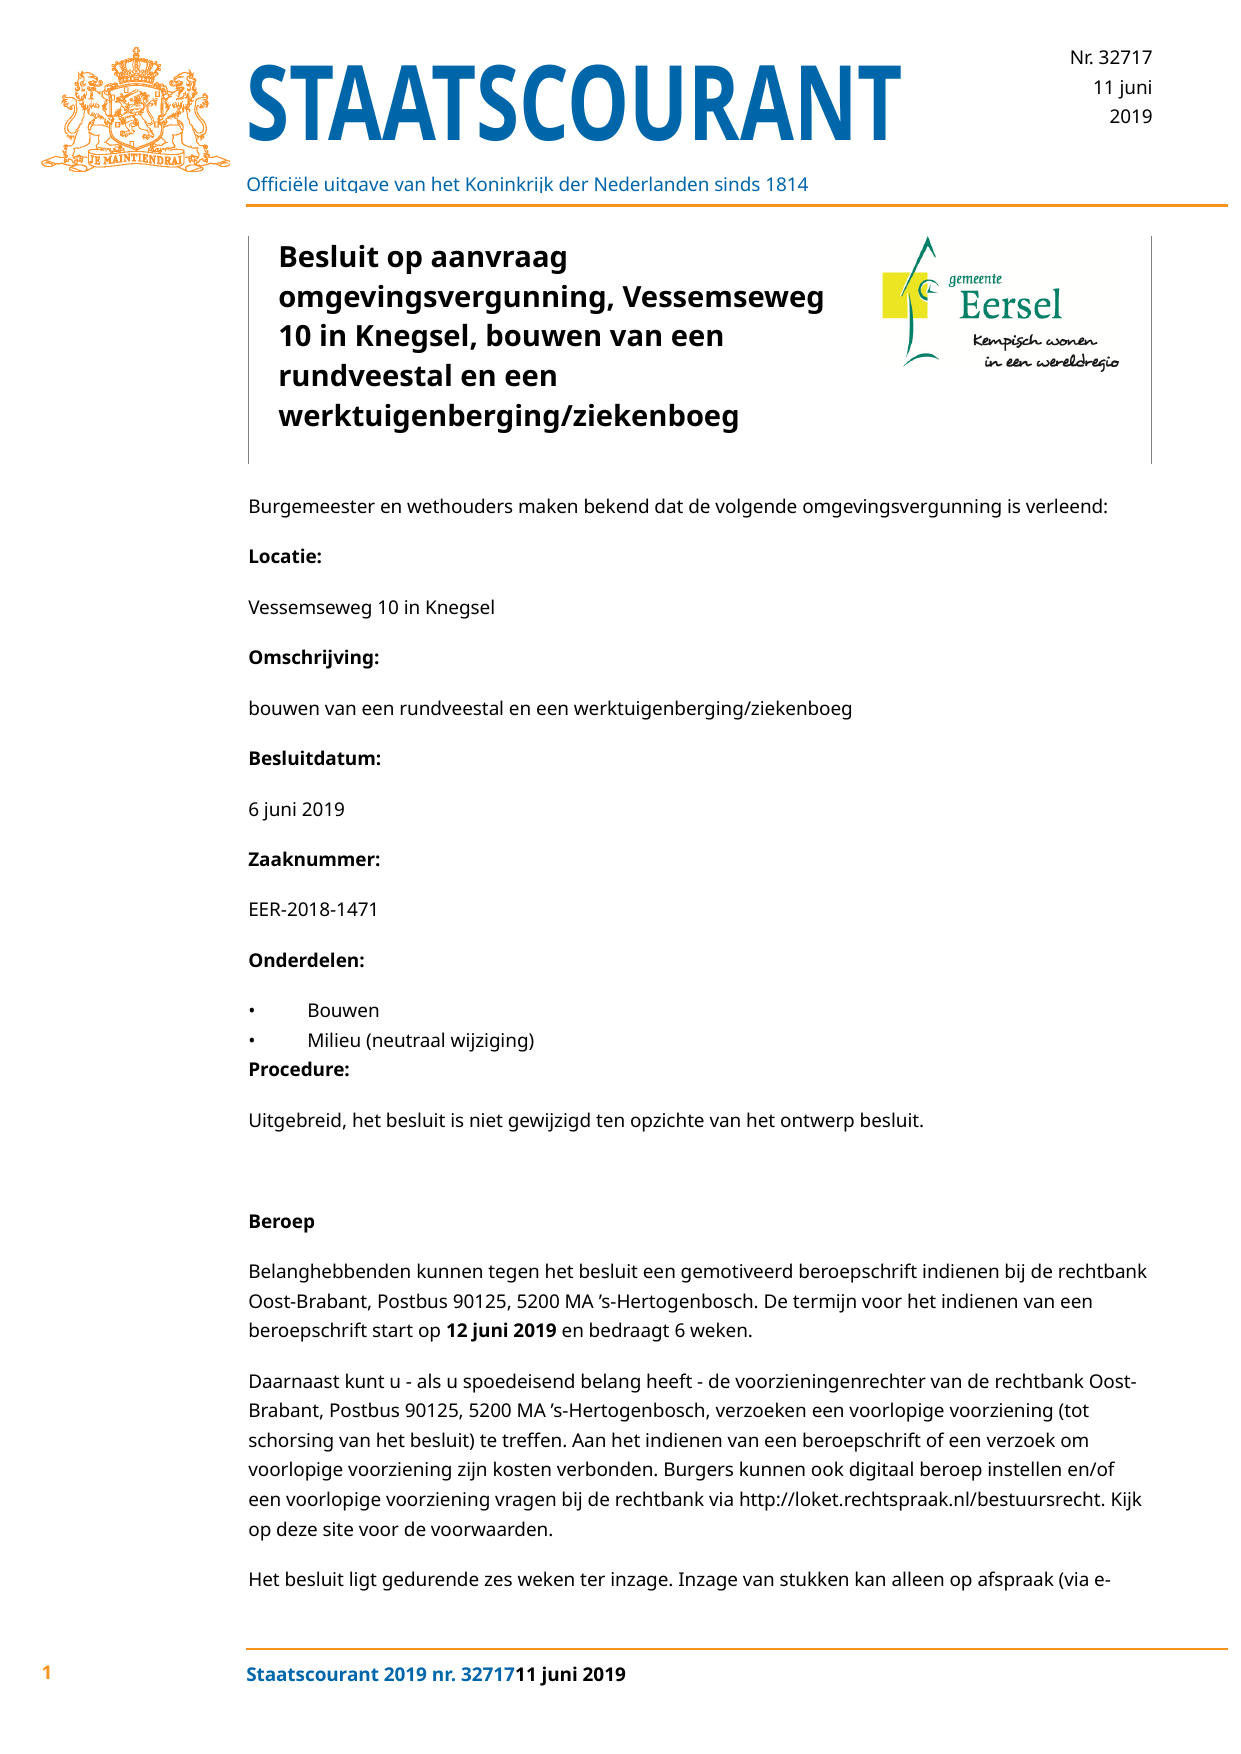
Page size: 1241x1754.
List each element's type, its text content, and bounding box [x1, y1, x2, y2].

list Bouwen [248, 997, 1152, 1023]
text Belanghebbenden kunnen tegen het besluit een gemotiveerd beroepschrift indienen bij de rechtbank Oost-Brabant, Postbus 90125, 5200 MA ’s-Hertogenbosch. De termijn voor het indienen van een beroepschrift start op 12 juni 2019 en bedraagt 6 weken. [248, 1258, 1152, 1343]
text Procedure: [248, 1057, 1152, 1082]
text Besluitdatum: [248, 745, 1152, 771]
text Onderdelen: [248, 947, 1152, 973]
text Burgemeester en wethouders maken bekend dat de volgende omgevingsvergunning is verleend: [248, 493, 1152, 519]
table_header Besluit op aanvraag omgevingsvergunning, Vessemseweg 10 in Knegsel, bouwen van een rundveestal en een werktuigenberging/ziekenboeg [249, 236, 850, 464]
text Uitgebreid, het besluit is niet gewijzigd ten opzichte van het ontwerp besluit. [248, 1107, 1152, 1133]
text 6 juni 2019 [248, 796, 1152, 822]
text Vessemseweg 10 in Knegsel [248, 594, 1152, 620]
text bouwen van een rundveestal en een werktuigenberging/ziekenboeg [248, 695, 1152, 721]
text Het besluit ligt gedurende zes weken ter inzage. Inzage van stukken kan alleen op afspraak (via e- [248, 1566, 1152, 1592]
picture [41, 47, 231, 172]
text Zaaknummer: [248, 846, 1152, 872]
text Omschrijving: [248, 644, 1152, 670]
text Beroep [248, 1208, 1152, 1234]
text EER-2018-1471 [248, 897, 1152, 922]
picture [882, 236, 1119, 372]
text Daarnaast kunt u - als u spoedeisend belang heeft - de voorzieningenrechter van de rechtbank Oost-Brabant, Postbus 90125, 5200 MA ’s-Hertogenbosch, verzoeken een voorlopige voorziening (tot schorsing van het besluit) te treffen. Aan het indienen van een beroepschrift of een verzoek om voorlopige voorziening zijn kosten verbonden. Burgers kunnen ook digitaal beroep instellen en/of een voorlopige voorziening vragen bij de rechtbank via http://loket.rechtspraak.nl/bestuursrecht. Kijk op deze site voor de voorwaarden. [248, 1368, 1152, 1542]
list Milieu (neutraal wijziging) [248, 1027, 1152, 1053]
text Locatie: [248, 544, 1152, 569]
table_header [850, 236, 1151, 464]
